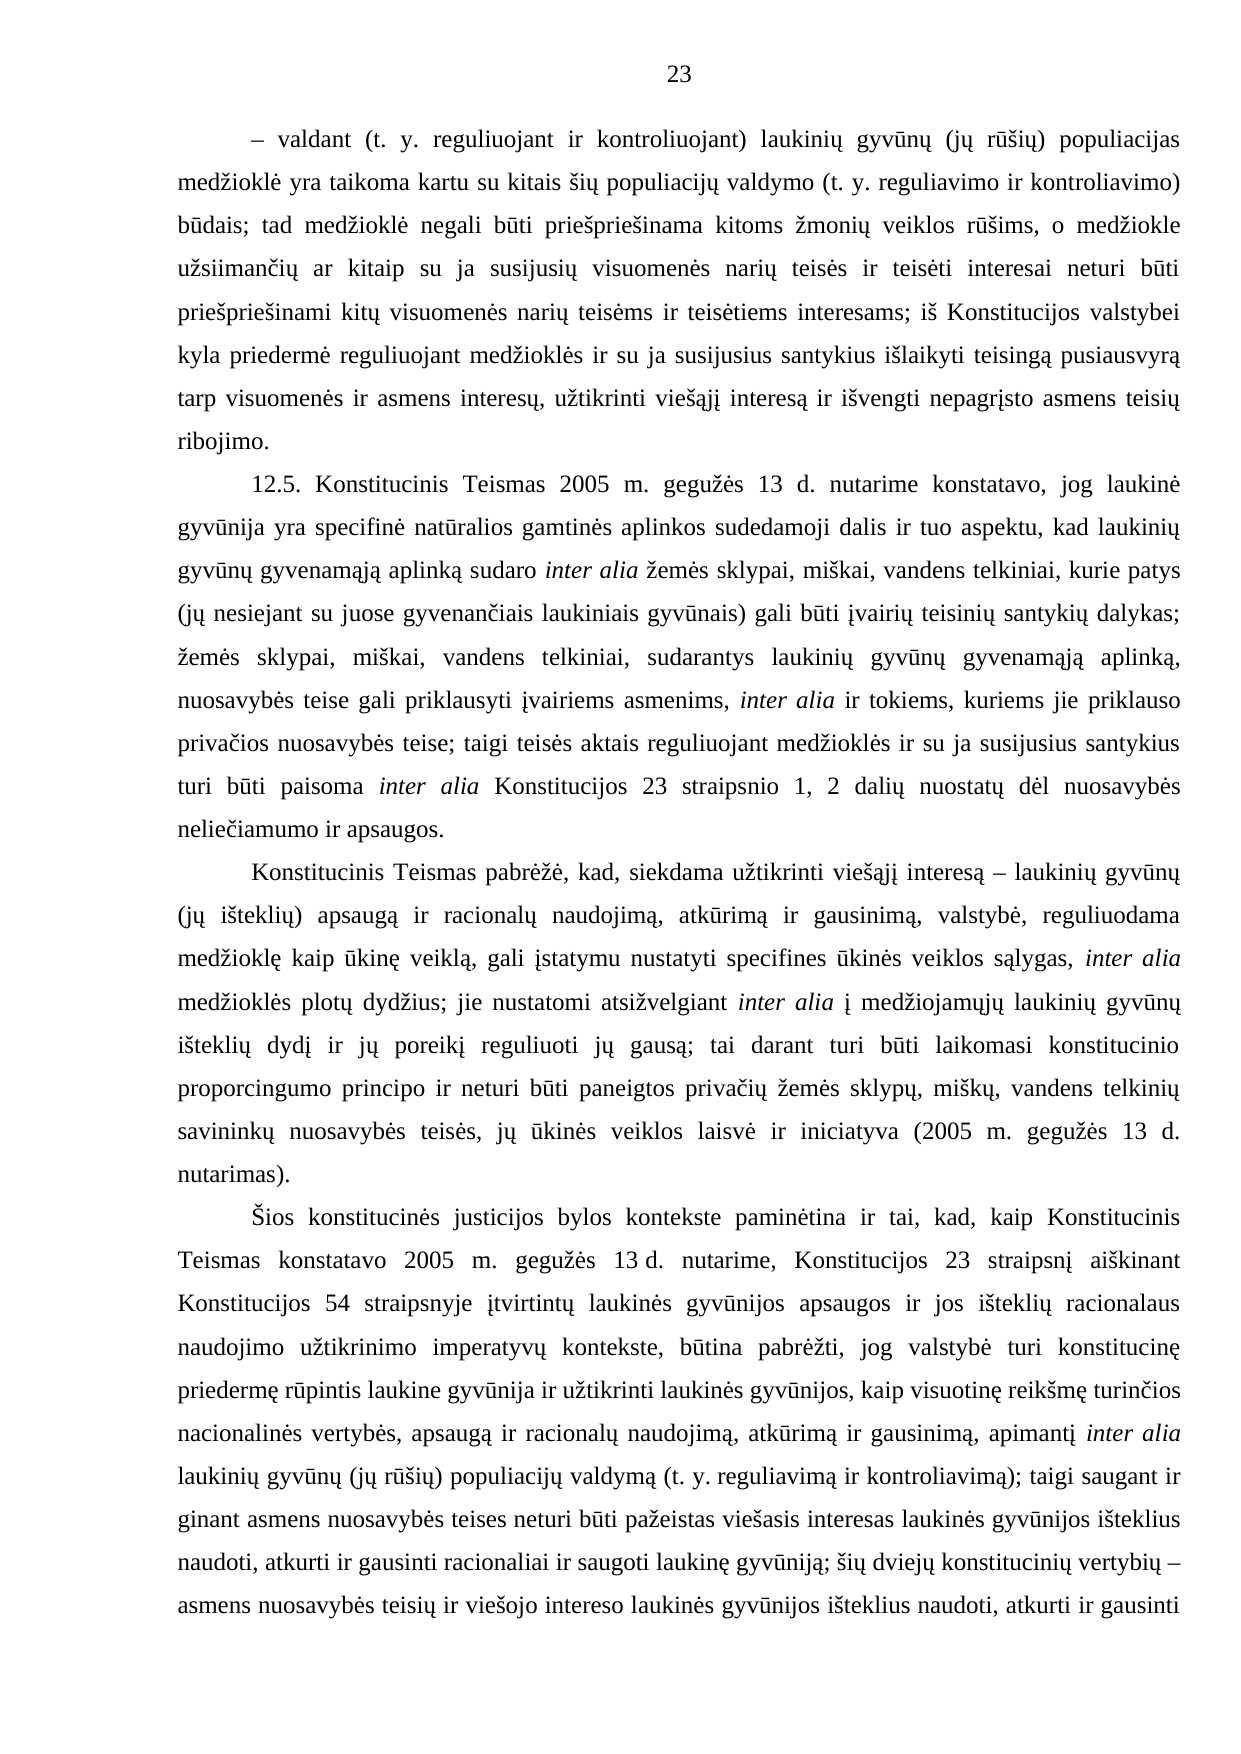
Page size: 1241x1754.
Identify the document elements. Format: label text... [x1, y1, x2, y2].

text Konstitucinis Teismas pabrėžė, kad, siekdama užtikrinti viešąjį interesą – laukinių gyvūnų (jų išteklių) apsaugą ir racionalų naudojimą, atkūrimą ir gausinimą, valstybė, reguliuodama medžioklę kaip ūkinę veiklą, gali įstatymu nustatyti specifines ūkinės veiklos sąlygas, inter alia medžioklės plotų dydžius; jie nustatomi atsižvelgiant inter alia į medžiojamųjų laukinių gyvūnų išteklių dydį ir jų poreikį reguliuoti jų gausą; tai darant turi būti laikomasi konstitucinio proporcingumo principo ir neturi būti paneigtos privačių žemės sklypų, miškų, vandens telkinių savininkų nuosavybės teisės, jų ūkinės veiklos laisvė ir iniciatyva (2005 m. gegužės 13 d. nutarimas). [177, 857, 1181, 1188]
text 12.5. Konstitucinis Teismas 2005 m. gegužės 13 d. nutarime konstatavo, jog laukinė gyvūnija yra specifinė natūralios gamtinės aplinkos sudedamoji dalis ir tuo aspektu, kad laukinių gyvūnų gyvenamąją aplinką sudaro inter alia žemės sklypai, miškai, vandens telkiniai, kurie patys (jų nesiejant su juose gyvenančiais laukiniais gyvūnais) gali būti įvairių teisinių santykių dalykas; žemės sklypai, miškai, vandens telkiniai, sudarantys laukinių gyvūnų gyvenamąją aplinką, nuosavybės teise gali priklausyti įvairiems asmenims, inter alia ir tokiems, kuriems jie priklauso privačios nuosavybės teise; taigi teisės aktais reguliuojant medžioklės ir su ja susijusius santykius turi būti paisoma inter alia Konstitucijos 23 straipsnio 1, 2 dalių nuostatų dėl nuosavybės neliečiamumo ir apsaugos. [177, 469, 1181, 843]
text – valdant (t. y. reguliuojant ir kontroliuojant) laukinių gyvūnų (jų rūšių) populiacijas medžioklė yra taikoma kartu su kitais šių populiacijų valdymo (t. y. reguliavimo ir kontroliavimo) būdais; tad medžioklė negali būti priešpriešinama kitoms žmonių veiklos rūšims, o medžiokle užsiimančių ar kitaip su ja susijusių visuomenės narių teisės ir teisėti interesai neturi būti priešpriešinami kitų visuomenės narių teisėms ir teisėtiems interesams; iš Konstitucijos valstybei kyla priedermė reguliuojant medžioklės ir su ja susijusius santykius išlaikyti teisingą pusiausvyrą tarp visuomenės ir asmens interesų, užtikrinti viešąjį interesą ir išvengti nepagrįsto asmens teisių ribojimo. [177, 124, 1181, 455]
text Šios konstitucinės justicijos bylos kontekste paminėtina ir tai, kad, kaip Konstitucinis Teismas konstatavo 2005 m. gegužės 13 d. nutarime, Konstitucijos 23 straipsnį aiškinant Konstitucijos 54 straipsnyje įtvirtintų laukinės gyvūnijos apsaugos ir jos išteklių racionalaus naudojimo užtikrinimo imperatyvų kontekste, būtina pabrėžti, jog valstybė turi konstitucinę priedermę rūpintis laukine gyvūnija ir užtikrinti laukinės gyvūnijos, kaip visuotinę reikšmę turinčios nacionalinės vertybės, apsaugą ir racionalų naudojimą, atkūrimą ir gausinimą, apimantį inter alia laukinių gyvūnų (jų rūšių) populiacijų valdymą (t. y. reguliavimą ir kontroliavimą); taigi saugant ir ginant asmens nuosavybės teises neturi būti pažeistas viešasis interesas laukinės gyvūnijos išteklius naudoti, atkurti ir gausinti racionaliai ir saugoti laukinę gyvūniją; šių dviejų konstitucinių vertybių – asmens nuosavybės teisių ir viešojo intereso laukinės gyvūnijos išteklius naudoti, atkurti ir gausinti [177, 1202, 1181, 1619]
